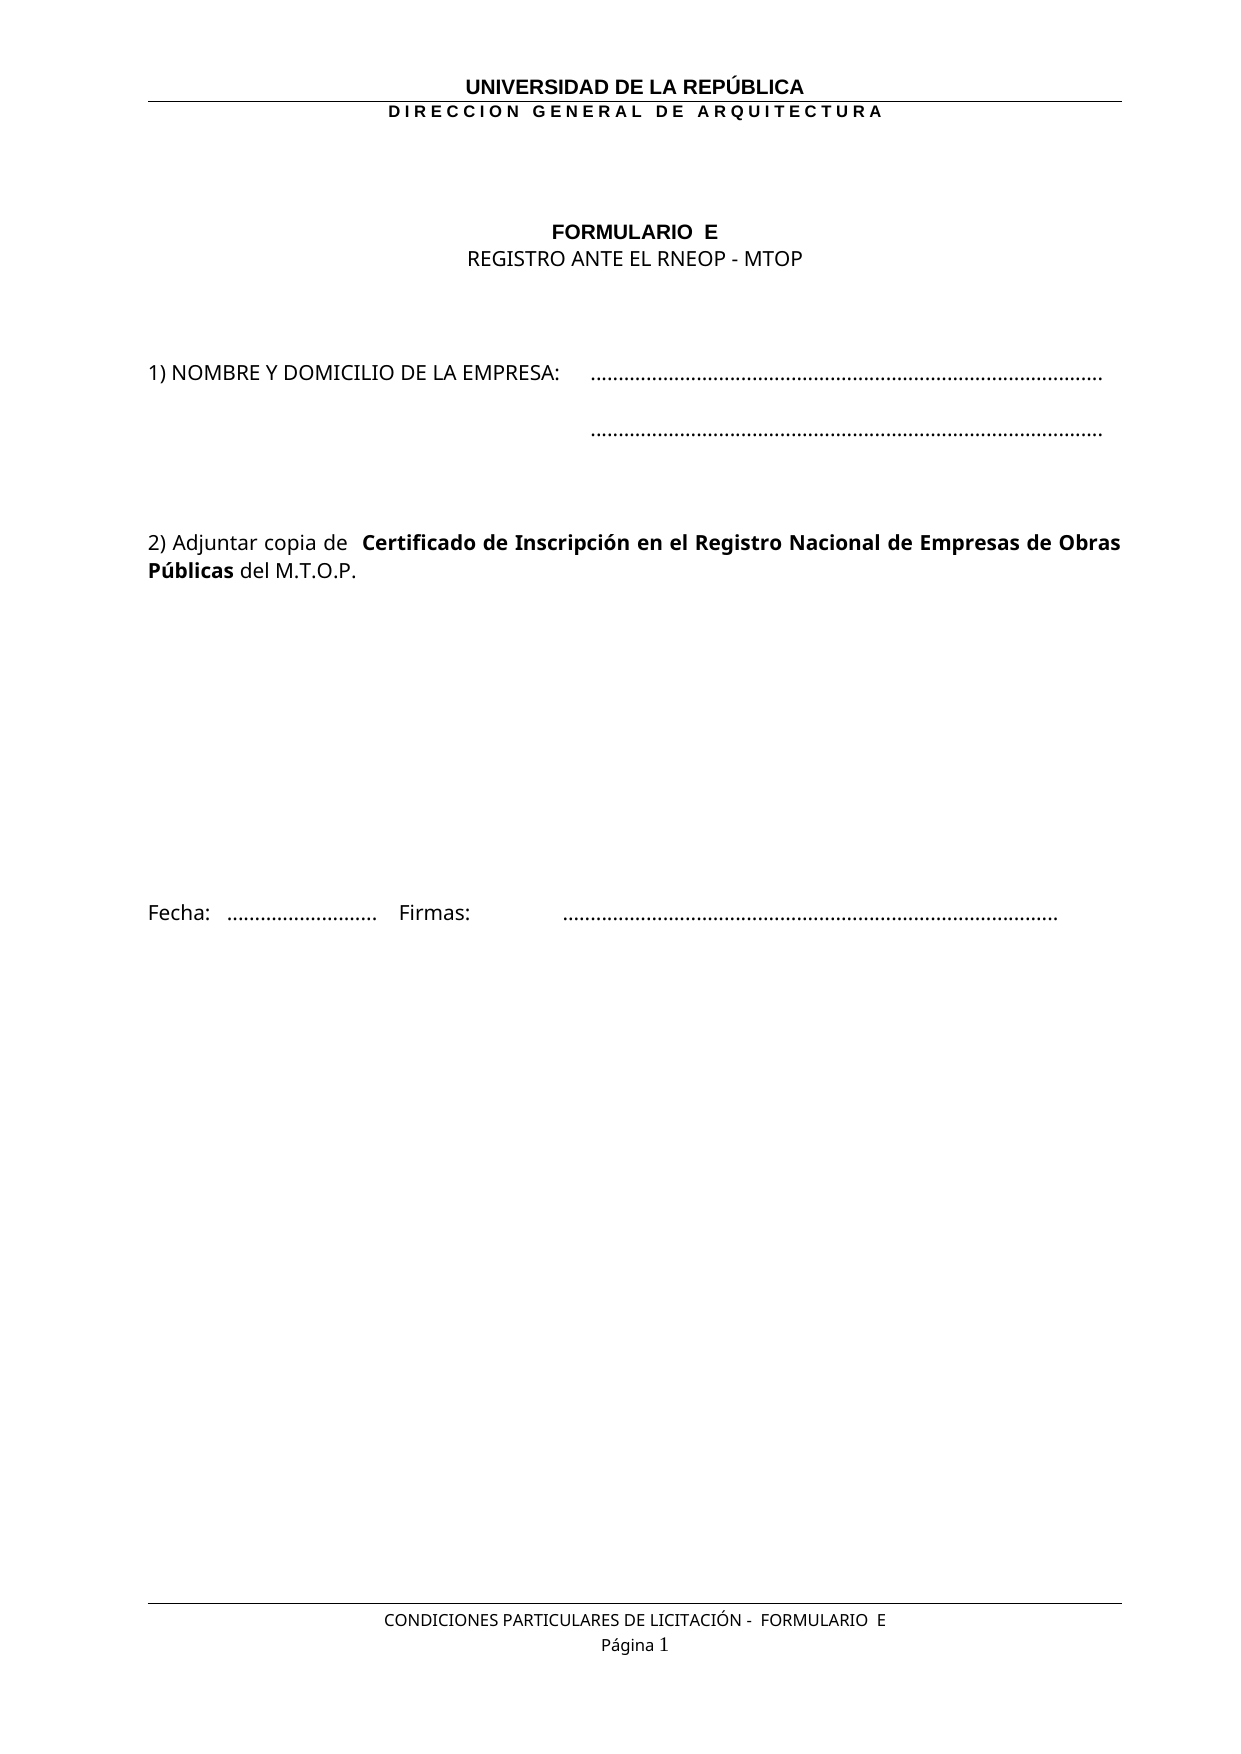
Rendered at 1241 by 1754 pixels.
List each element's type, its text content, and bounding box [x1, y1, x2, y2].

text 2) Adjuntar copia de Certificado de Inscripción en el Registro Nacional de Empresas de Obras Públicas del M.T.O.P. [148, 528, 1122, 585]
text Fecha: ........................... Firmas: ......................................................................................... [148, 898, 1122, 926]
text 1) NOMBRE Y DOMICILIO DE LA EMPRESA: ............................................................................................ [148, 358, 1122, 386]
text REGISTRO ANTE EL RNEOP - MTOP [148, 244, 1122, 272]
text ............................................................................................ [148, 414, 1122, 443]
subtitle FORMULARIO E [148, 220, 1122, 244]
